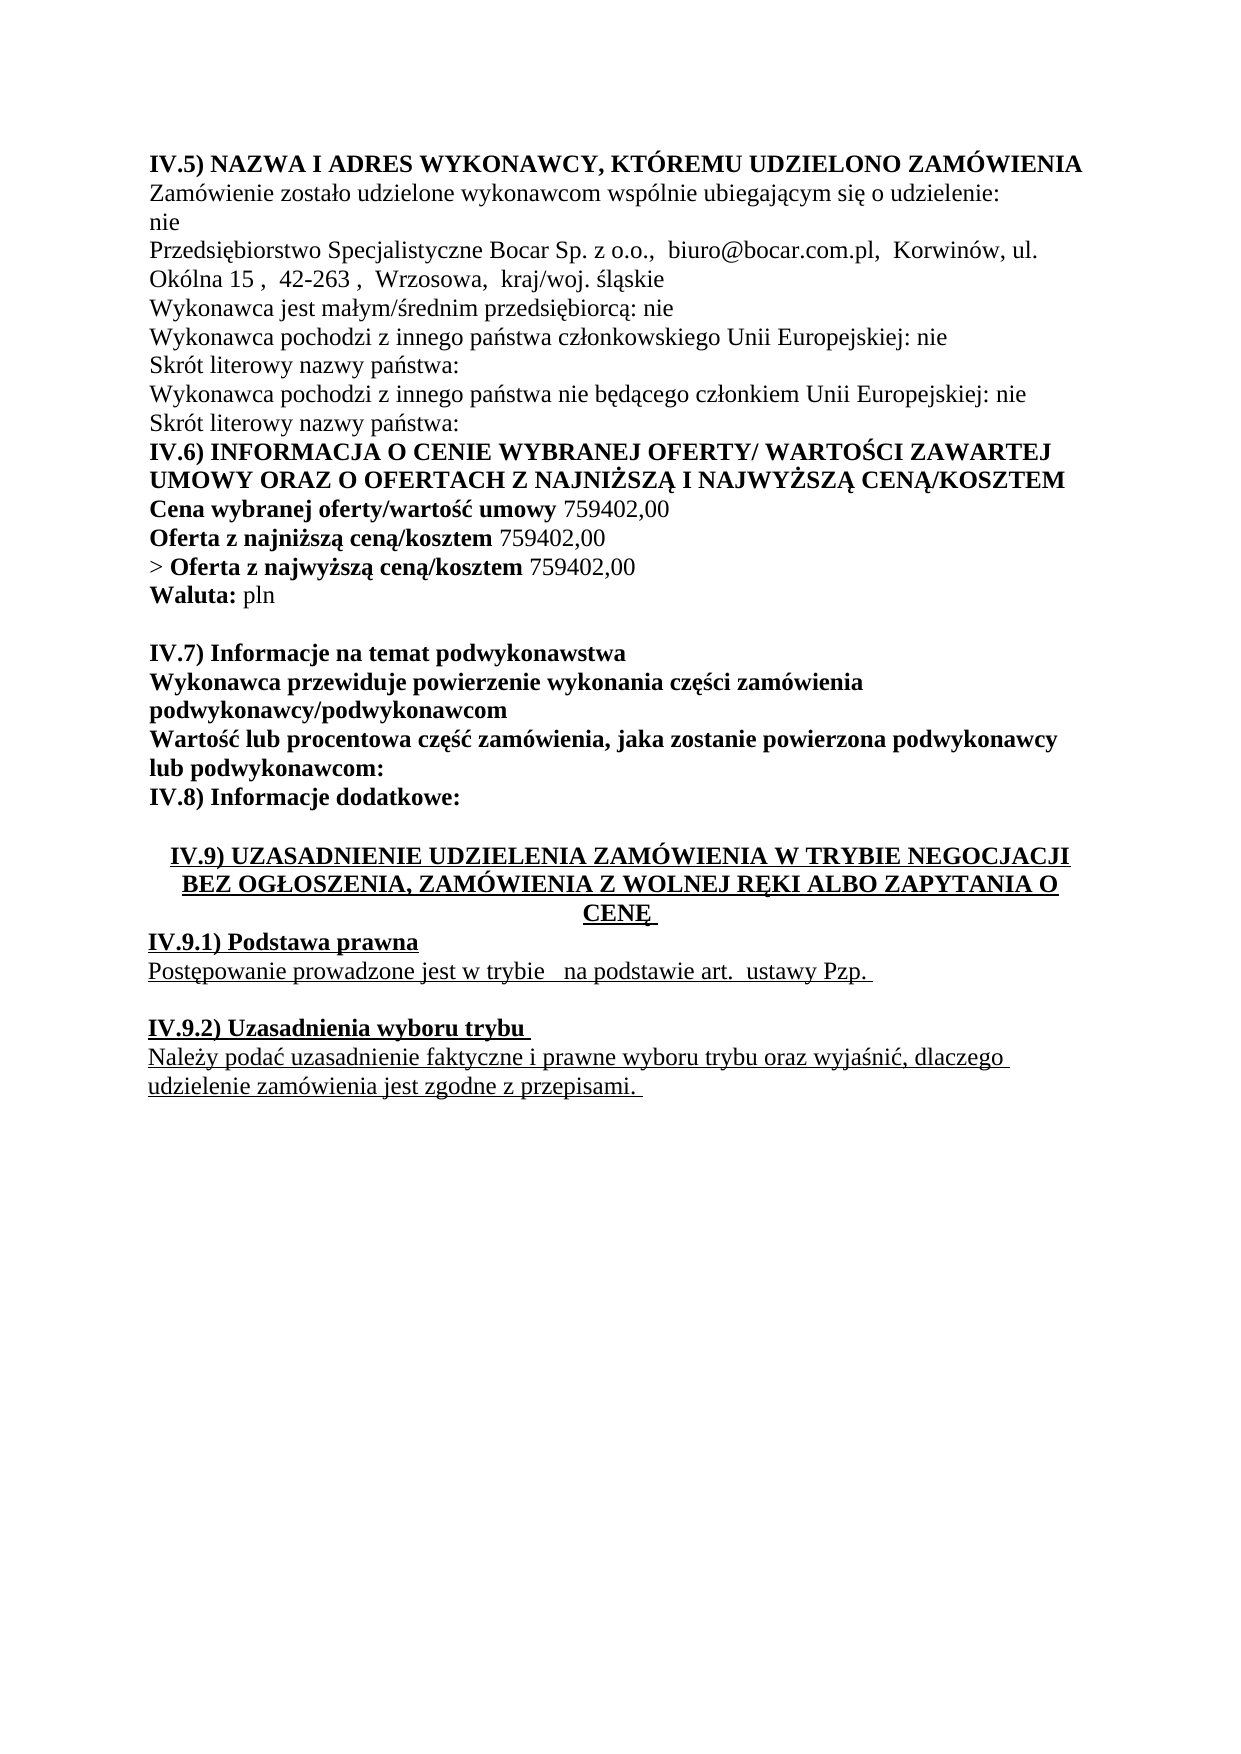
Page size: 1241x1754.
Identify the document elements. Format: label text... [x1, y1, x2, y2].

text IV.9.1) Podstawa prawna Postępowanie prowadzone jest w trybie na podstawie art. ustawy Pzp. IV.9.2) Uzasadnienia wyboru trybu Należy podać uzasadnienie faktyczne i prawne wyboru trybu oraz wyjaśnić, dlaczego udzielenie zamówienia jest zgodne z przepisami. [148, 927, 1093, 1099]
text IV.9) UZASADNIENIE UDZIELENIA ZAMÓWIENIA W TRYBIE NEGOCJACJI BEZ OGŁOSZENIA, ZAMÓWIENIA Z WOLNEJ RĘKI ALBO ZAPYTANIA O CENĘ [148, 841, 1093, 927]
table_cell IV.5) NAZWA I ADRES WYKONAWCY, KTÓREMU UDZIELONO ZAMÓWIENIA Zamówienie zostało udzielone wykonawcom wspólnie ubiegającym się o udzielenie: nie Przedsiębiorstwo Specjalistyczne Bocar Sp. z o.o., biuro@bocar.com.pl, Korwinów, ul. Okólna 15 , 42-263 , Wrzosowa, kraj/woj. śląskie Wykonawca jest małym/średnim przedsiębiorcą: nie Wykonawca pochodzi z innego państwa członkowskiego Unii Europejskiej: nie Skrót literowy nazwy państwa: Wykonawca pochodzi z innego państwa nie będącego członkiem Unii Europejskiej: nie Skrót literowy nazwy państwa: IV.6) INFORMACJA O CENIE WYBRANEJ OFERTY/ WARTOŚCI ZAWARTEJ UMOWY ORAZ O OFERTACH Z NAJNIŻSZĄ I NAJWYŻSZĄ CENĄ/KOSZTEM Cena wybranej oferty/wartość umowy 759402,00 Oferta z najniższą ceną/kosztem 759402,00 > Oferta z najwyższą ceną/kosztem 759402,00 Waluta: pln IV.7) Informacje na temat podwykonawstwa Wykonawca przewiduje powierzenie wykonania części zamówienia podwykonawcy/podwykonawcom Wartość lub procentowa część zamówienia, jaka zostanie powierzona podwykonawcy lub podwykonawcom: IV.8) Informacje dodatkowe: [148, 148, 1093, 812]
